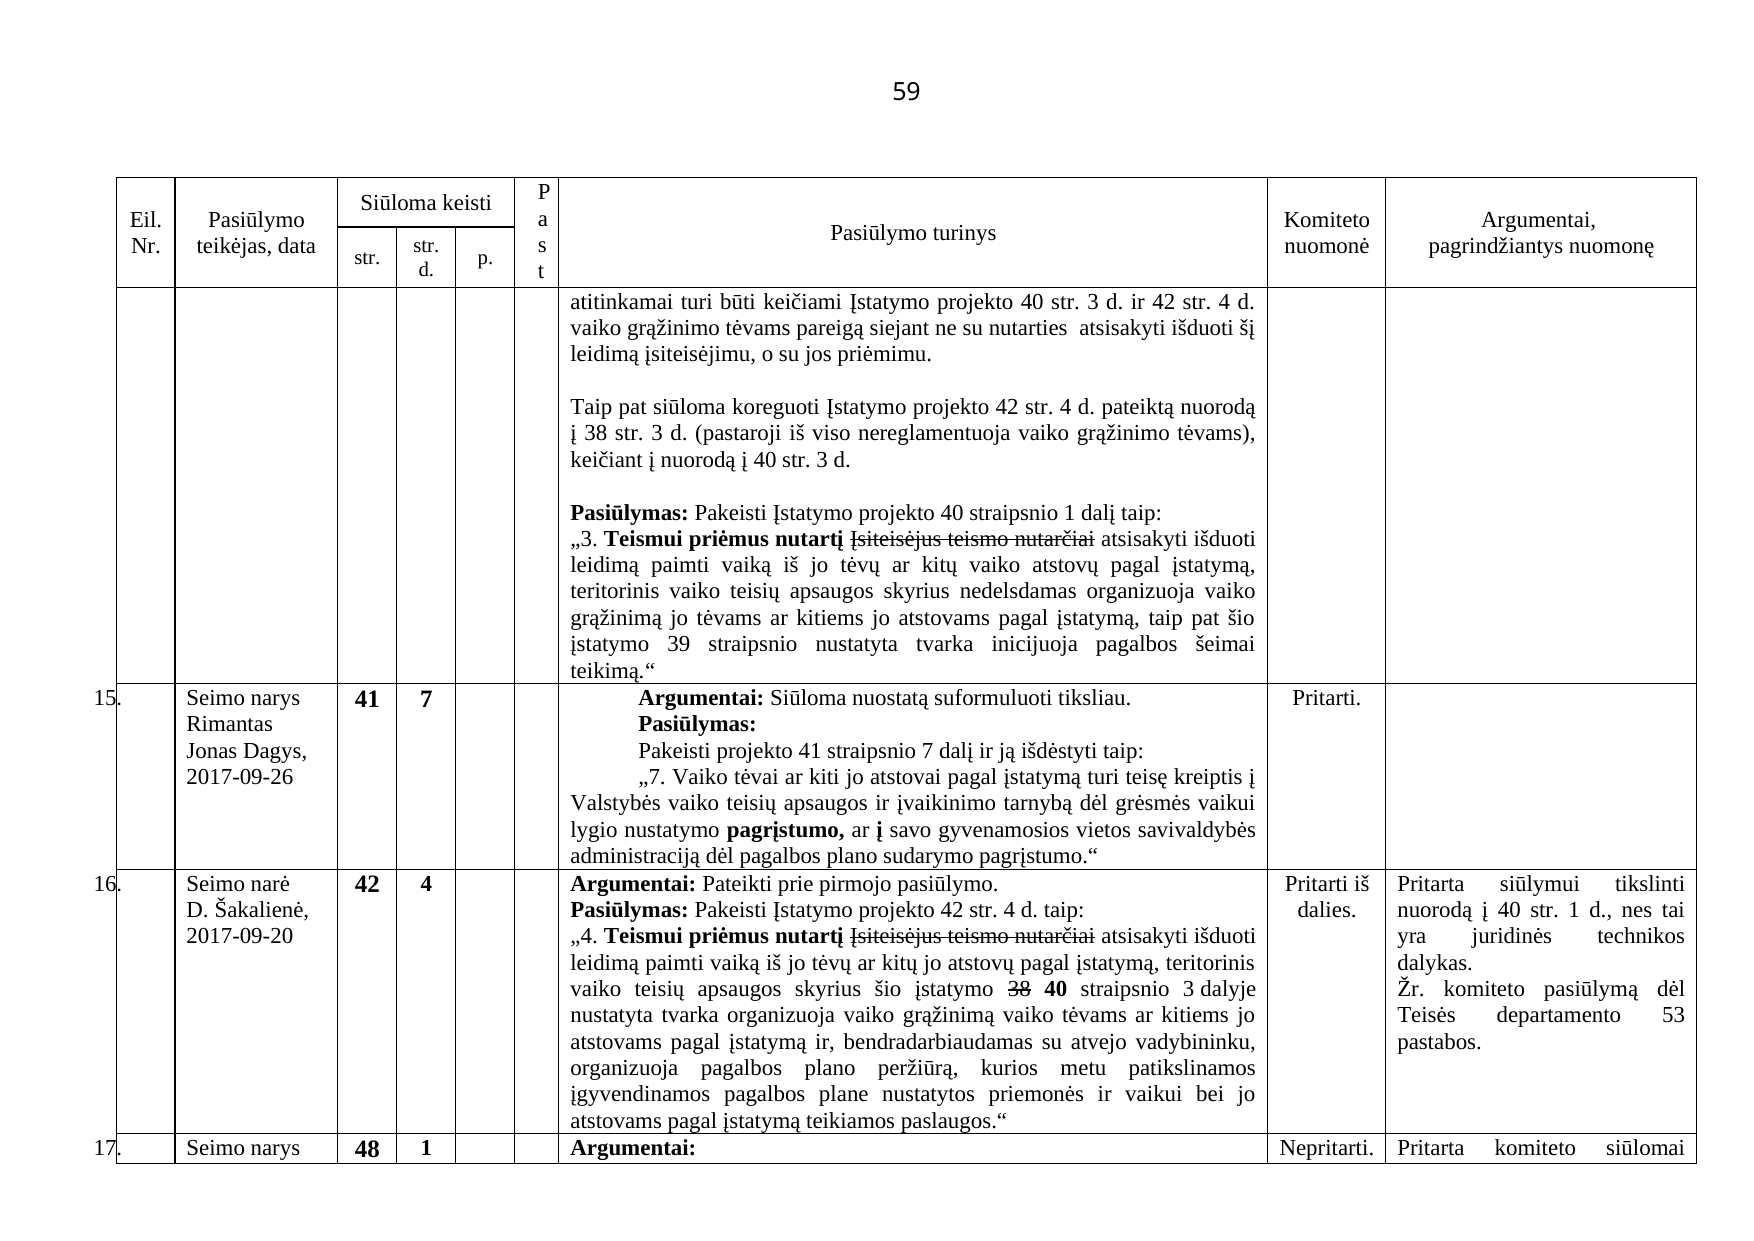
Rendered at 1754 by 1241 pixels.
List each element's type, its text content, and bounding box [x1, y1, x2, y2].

table_header Argumentai, pagrindžiantys nuomonę [1386, 178, 1696, 287]
table_cell [1268, 288, 1385, 683]
table_cell [456, 684, 514, 868]
table_header Siūloma keisti [338, 178, 514, 226]
table_cell Seimo narys Rimantas Jonas Dagys, 2017-09-26 [176, 684, 337, 868]
table_cell [456, 288, 514, 683]
table_cell [117, 1134, 174, 1163]
table_cell Pritarti iš dalies. [1268, 870, 1385, 1133]
table_cell [397, 288, 455, 683]
table_cell [456, 870, 514, 1133]
table_cell Argumentai: Pateikti prie pirmojo pasiūlymo. Pasiūlymas: Pakeisti Įstatymo projekto 42 str. 4 d. taip: „4. Teismui priėmus nutartį Įsiteisėjus teismo nutarčiai atsisakyti išduoti leidimą paimti vaiką iš jo tėvų ar kitų jo atstovų pagal įstatymą, teritorinis vaiko teisių apsaugos skyrius šio įstatymo 38 40 straipsnio 3 dalyje nustatyta tvarka organizuoja vaiko grąžinimą vaiko tėvams ar kitiems jo atstovams pagal įstatymą ir, bendradarbiaudamas su atvejo vadybininku, organizuoja pagalbos plano peržiūrą, kurios metu patikslinamos įgyvendinamos pagalbos plane nustatytos priemonės ir vaikui bei jo atstovams pagal įstatymą teikiamos paslaugos.“ [559, 870, 1267, 1133]
table_cell str. d. [397, 228, 455, 287]
table_cell Nepritarti. [1268, 1134, 1385, 1163]
table_header Eil. Nr. [117, 178, 174, 287]
table_cell [456, 1134, 514, 1163]
table_cell [338, 288, 396, 683]
table_cell p. [456, 228, 514, 287]
table_cell [1386, 288, 1696, 683]
table_cell [176, 288, 337, 683]
table_cell [117, 870, 174, 1133]
table_cell [1386, 684, 1696, 868]
table_cell 7 [397, 684, 455, 868]
table_cell Seimo narys [176, 1134, 337, 1163]
table_header Pasiūlymo turinys [559, 178, 1267, 287]
table_cell Pritarta komiteto siūlomai [1386, 1134, 1696, 1163]
table_cell 1 [397, 1134, 455, 1163]
table_cell 42 [338, 870, 396, 1133]
table_cell Argumentai: [559, 1134, 1267, 1163]
table_header Pastabos [515, 178, 558, 287]
table_cell [515, 288, 558, 683]
table_cell atitinkamai turi būti keičiami Įstatymo projekto 40 str. 3 d. ir 42 str. 4 d. vaiko grąžinimo tėvams pareigą siejant ne su nutarties atsisakyti išduoti šį leidimą įsiteisėjimu, o su jos priėmimu. Taip pat siūloma koreguoti Įstatymo projekto 42 str. 4 d. pateiktą nuorodą į 38 str. 3 d. (pastaroji iš viso nereglamentuoja vaiko grąžinimo tėvams), keičiant į nuorodą į 40 str. 3 d. Pasiūlymas: Pakeisti Įstatymo projekto 40 straipsnio 1 dalį taip: „3. Teismui priėmus nutartį Įsiteisėjus teismo nutarčiai atsisakyti išduoti leidimą paimti vaiką iš jo tėvų ar kitų vaiko atstovų pagal įstatymą, teritorinis vaiko teisių apsaugos skyrius nedelsdamas organizuoja vaiko grąžinimą jo tėvams ar kitiems jo atstovams pagal įstatymą, taip pat šio įstatymo 39 straipsnio nustatyta tvarka inicijuoja pagalbos šeimai teikimą.“ [559, 288, 1267, 683]
table_cell 48 [338, 1134, 396, 1163]
table_cell [117, 288, 174, 683]
table_header Komiteto nuomonė [1268, 178, 1385, 287]
table_cell 4 [397, 870, 455, 1133]
table_cell Argumentai: Siūloma nuostatą suformuluoti tiksliau. Pasiūlymas: Pakeisti projekto 41 straipsnio 7 dalį ir ją išdėstyti taip: „7. Vaiko tėvai ar kiti jo atstovai pagal įstatymą turi teisę kreiptis į Valstybės vaiko teisių apsaugos ir įvaikinimo tarnybą dėl grėsmės vaikui lygio nustatymo pagrįstumo, ar į savo gyvenamosios vietos savivaldybės administraciją dėl pagalbos plano sudarymo pagrįstumo.“ [559, 684, 1267, 868]
table_cell [515, 1134, 558, 1163]
table_cell [515, 870, 558, 1133]
table_cell 41 [338, 684, 396, 868]
table_cell str. [338, 228, 396, 287]
table_cell Pritarta siūlymui tikslinti nuorodą į 40 str. 1 d., nes tai yra juridinės technikos dalykas. Žr. komiteto pasiūlymą dėl Teisės departamento 53 pastabos. [1386, 870, 1696, 1133]
table_cell [515, 684, 558, 868]
table_cell [117, 684, 174, 868]
table_header Pasiūlymo teikėjas, data [176, 178, 337, 287]
table_cell Pritarti. [1268, 684, 1385, 868]
table_cell Seimo narė D. Šakalienė, 2017-09-20 [176, 870, 337, 1133]
